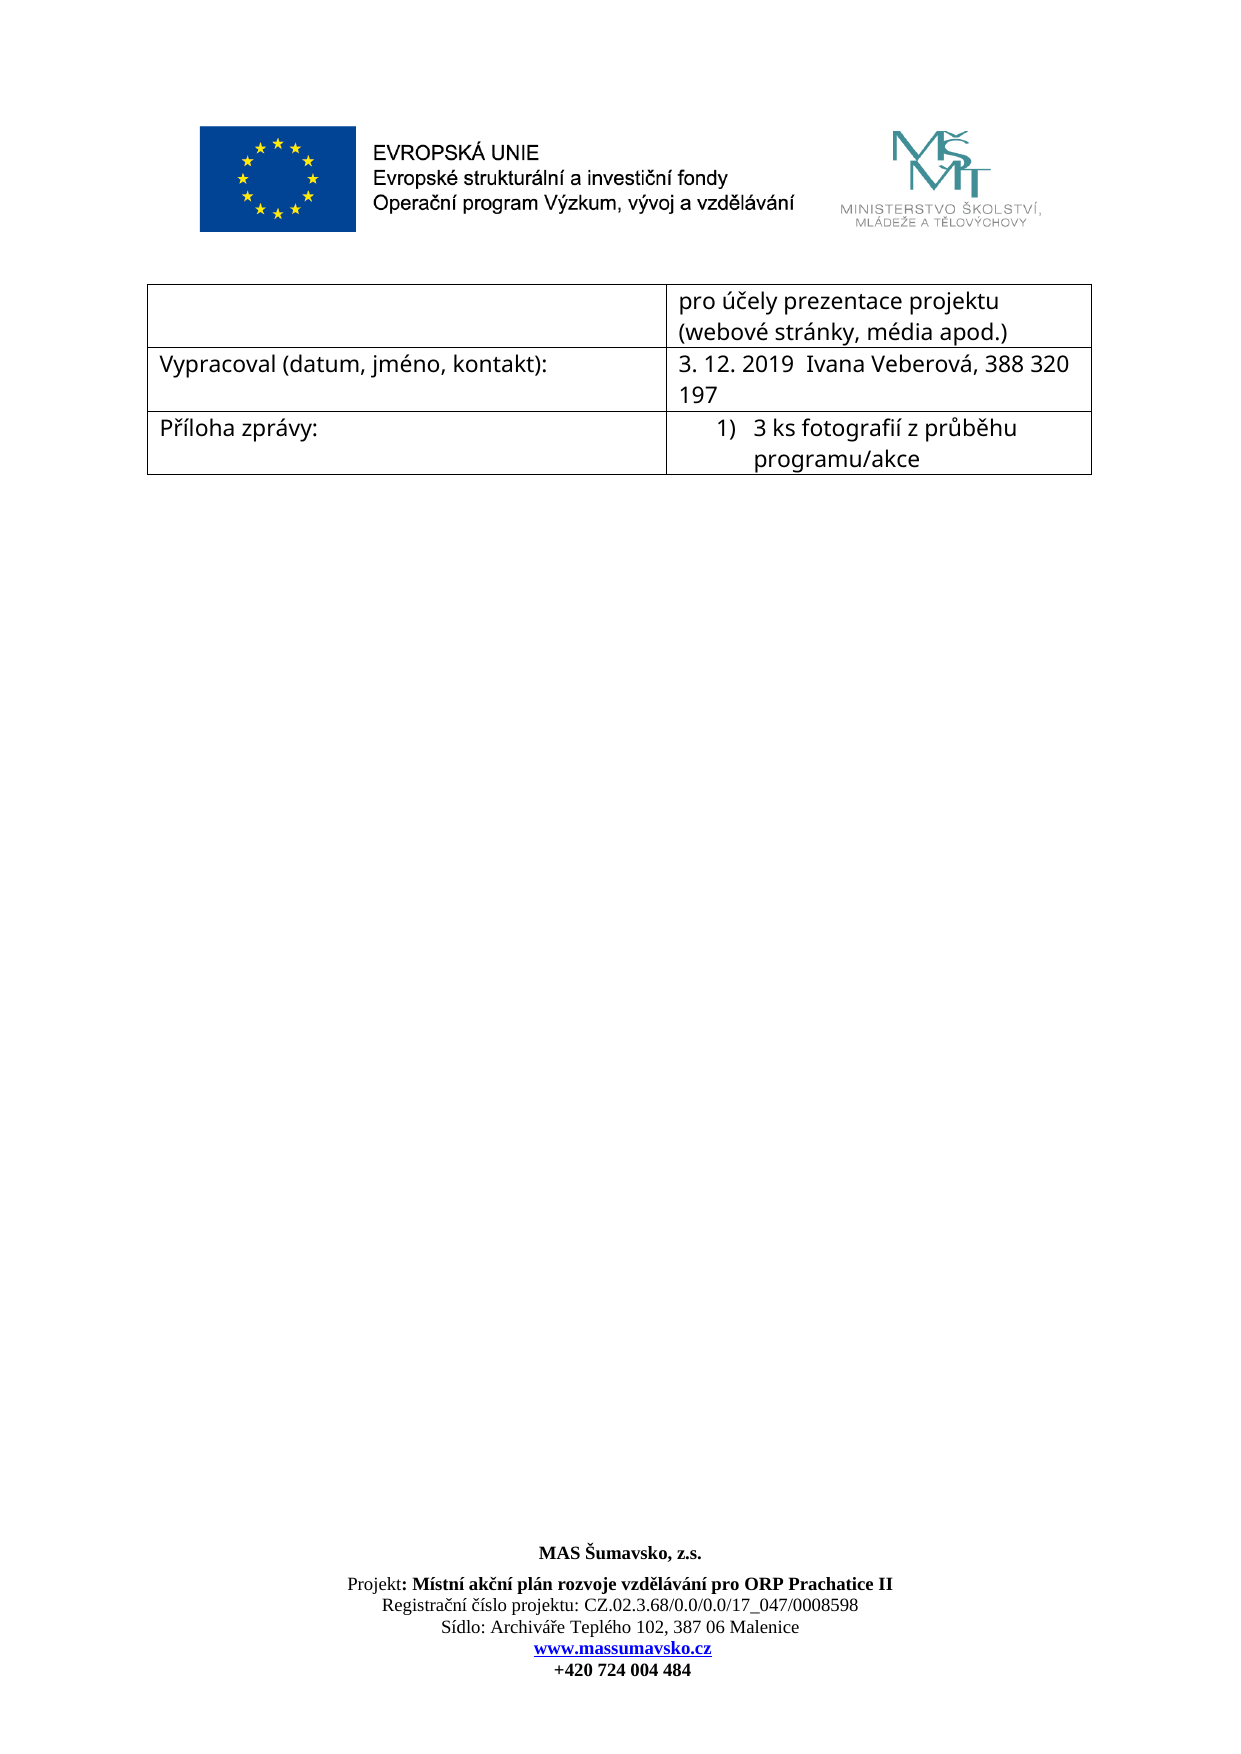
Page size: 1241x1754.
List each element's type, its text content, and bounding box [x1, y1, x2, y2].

table_cell Příloha zprávy: [148, 412, 666, 474]
table_cell 3 ks fotografií z průběhu programu/akce [667, 412, 1091, 474]
table_cell pro účely prezentace projektu (webové stránky, média apod.) [667, 285, 1091, 347]
table_cell Vypracoval (datum, jméno, kontakt): [148, 348, 666, 411]
table_cell [148, 285, 666, 347]
picture [147, 73, 1093, 284]
table_cell 3. 12. 2019 Ivana Veberová, 388 320 197 [667, 348, 1091, 411]
